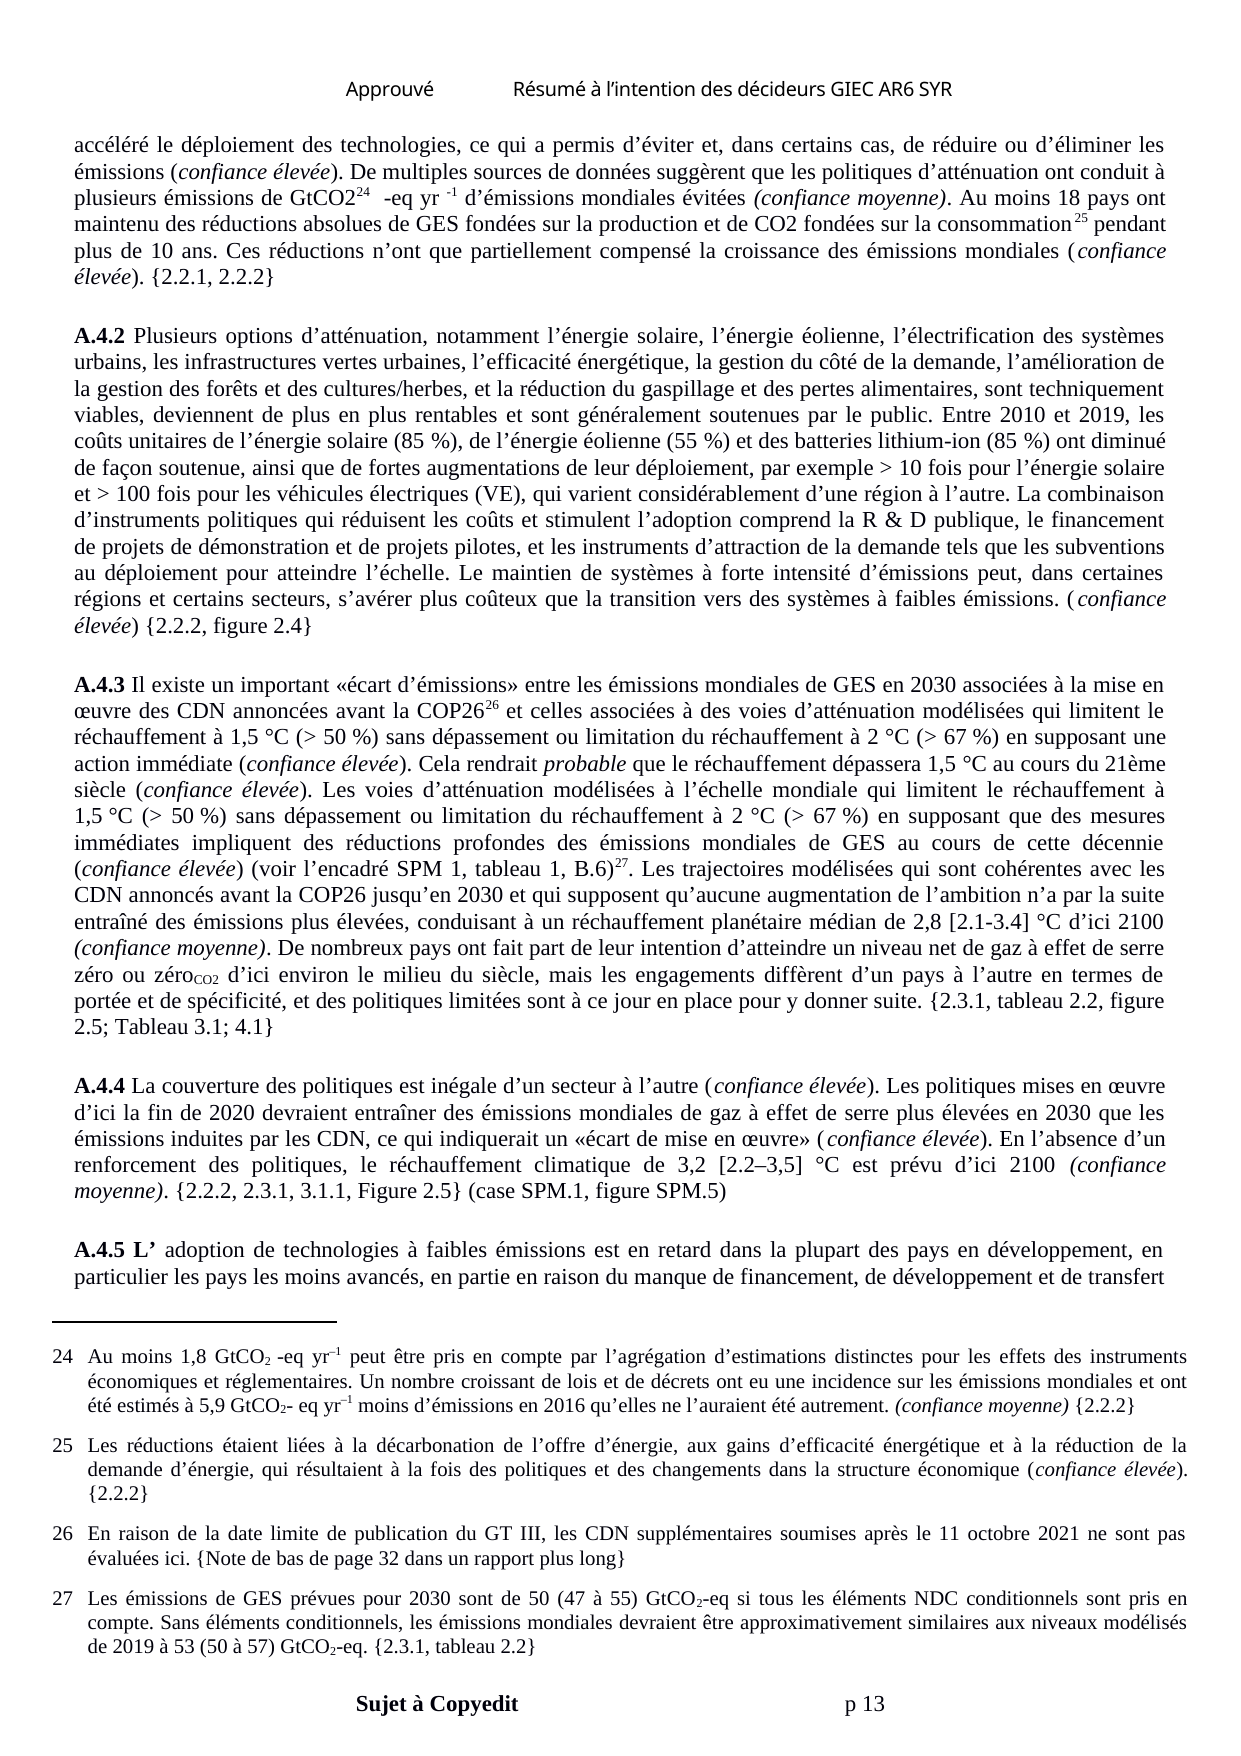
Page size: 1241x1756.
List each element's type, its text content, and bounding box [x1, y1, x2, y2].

text accéléré le déploiement des technologies, ce qui a permis d’éviter et, dans certains cas, de réduire ou d’éliminer les émissions (confiance élevée). De multiples sources de données suggèrent que les politiques d’atténuation ont conduit à plusieurs émissions de GtCO2 -eq yr -1 d’émissions mondiales évitées (confiance moyenne). Au moins 18 pays ont maintenu des réductions absolues de GES fondées sur la production et de CO2 fondées sur la consommation pendant plus de 10 ans. Ces réductions n’ont que partiellement compensé la croissance des émissions mondiales (confiance élevée). {2.2.1, 2.2.2} [74, 131, 1166, 289]
text Les réductions étaient liées à la décarbonation de l’offre d’énergie, aux gains d’efficacité énergétique et à la réduction de la demande d’énergie, qui résultaient à la fois des politiques et des changements dans la structure économique (confiance élevée). {2.2.2} [52, 1433, 1188, 1505]
text A.4.4 La couverture des politiques est inégale d’un secteur à l’autre (confiance élevée). Les politiques mises en œuvre d’ici la fin de 2020 devraient entraîner des émissions mondiales de gaz à effet de serre plus élevées en 2030 que les émissions induites par les CDN, ce qui indiquerait un «écart de mise en œuvre» (confiance élevée). En l’absence d’un renforcement des politiques, le réchauffement climatique de 3,2 [2.2–3,5] °C est prévu d’ici 2100 (confiance moyenne). {2.2.2, 2.3.1, 3.1.1, Figure 2.5} (case SPM.1, figure SPM.5) [74, 1072, 1166, 1204]
text Au moins 1,8 GtCO2 -eq yr–1 peut être pris en compte par l’agrégation d’estimations distinctes pour les effets des instruments économiques et réglementaires. Un nombre croissant de lois et de décrets ont eu une incidence sur les émissions mondiales et ont été estimés à 5,9 GtCO2- eq yr–1 moins d’émissions en 2016 qu’elles ne l’auraient été autrement. (confiance moyenne) {2.2.2} [52, 1344, 1188, 1417]
text A.4.3 Il existe un important «écart d’émissions» entre les émissions mondiales de GES en 2030 associées à la mise en œuvre des CDN annoncées avant la COP26 et celles associées à des voies d’atténuation modélisées qui limitent le réchauffement à 1,5 °C (> 50 %) sans dépassement ou limitation du réchauffement à 2 °C (> 67 %) en supposant une action immédiate (confiance élevée). Cela rendrait probable que le réchauffement dépassera 1,5 °C au cours du 21ème siècle (confiance élevée). Les voies d’atténuation modélisées à l’échelle mondiale qui limitent le réchauffement à 1,5 °C (> 50 %) sans dépassement ou limitation du réchauffement à 2 °C (> 67 %) en supposant que des mesures immédiates impliquent des réductions profondes des émissions mondiales de GES au cours de cette décennie (confiance élevée) (voir l’encadré SPM 1, tableau 1, B.6). Les trajectoires modélisées qui sont cohérentes avec les CDN annoncés avant la COP26 jusqu’en 2030 et qui supposent qu’aucune augmentation de l’ambition n’a par la suite entraîné des émissions plus élevées, conduisant à un réchauffement planétaire médian de 2,8 [2.1-3.4] °C d’ici 2100 (confiance moyenne). De nombreux pays ont fait part de leur intention d’atteindre un niveau net de gaz à effet de serre zéro ou zéroCO2 d’ici environ le milieu du siècle, mais les engagements diffèrent d’un pays à l’autre en termes de portée et de spécificité, et des politiques limitées sont à ce jour en place pour y donner suite. {2.3.1, tableau 2.2, figure 2.5; Tableau 3.1; 4.1} [74, 671, 1166, 1040]
text A.4.2 Plusieurs options d’atténuation, notamment l’énergie solaire, l’énergie éolienne, l’électrification des systèmes urbains, les infrastructures vertes urbaines, l’efficacité énergétique, la gestion du côté de la demande, l’amélioration de la gestion des forêts et des cultures/herbes, et la réduction du gaspillage et des pertes alimentaires, sont techniquement viables, deviennent de plus en plus rentables et sont généralement soutenues par le public. Entre 2010 et 2019, les coûts unitaires de l’énergie solaire (85 %), de l’énergie éolienne (55 %) et des batteries lithium-ion (85 %) ont diminué de façon soutenue, ainsi que de fortes augmentations de leur déploiement, par exemple > 10 fois pour l’énergie solaire et > 100 fois pour les véhicules électriques (VE), qui varient considérablement d’une région à l’autre. La combinaison d’instruments politiques qui réduisent les coûts et stimulent l’adoption comprend la R & D publique, le financement de projets de démonstration et de projets pilotes, et les instruments d’attraction de la demande tels que les subventions au déploiement pour atteindre l’échelle. Le maintien de systèmes à forte intensité d’émissions peut, dans certaines régions et certains secteurs, s’avérer plus coûteux que la transition vers des systèmes à faibles émissions. (confiance élevée) {2.2.2, figure 2.4} [74, 322, 1166, 638]
text En raison de la date limite de publication du GT III, les CDN supplémentaires soumises après le 11 octobre 2021 ne sont pas évaluées ici. {Note de bas de page 32 dans un rapport plus long} [52, 1521, 1188, 1569]
text A.4.5 L’ adoption de technologies à faibles émissions est en retard dans la plupart des pays en développement, en particulier les pays les moins avancés, en partie en raison du manque de financement, de développement et de transfert [74, 1236, 1166, 1289]
text Les émissions de GES prévues pour 2030 sont de 50 (47 à 55) GtCO2-eq si tous les éléments NDC conditionnels sont pris en compte. Sans éléments conditionnels, les émissions mondiales devraient être approximativement similaires aux niveaux modélisés de 2019 à 53 (50 à 57) GtCO2-eq. {2.3.1, tableau 2.2} [52, 1586, 1188, 1658]
